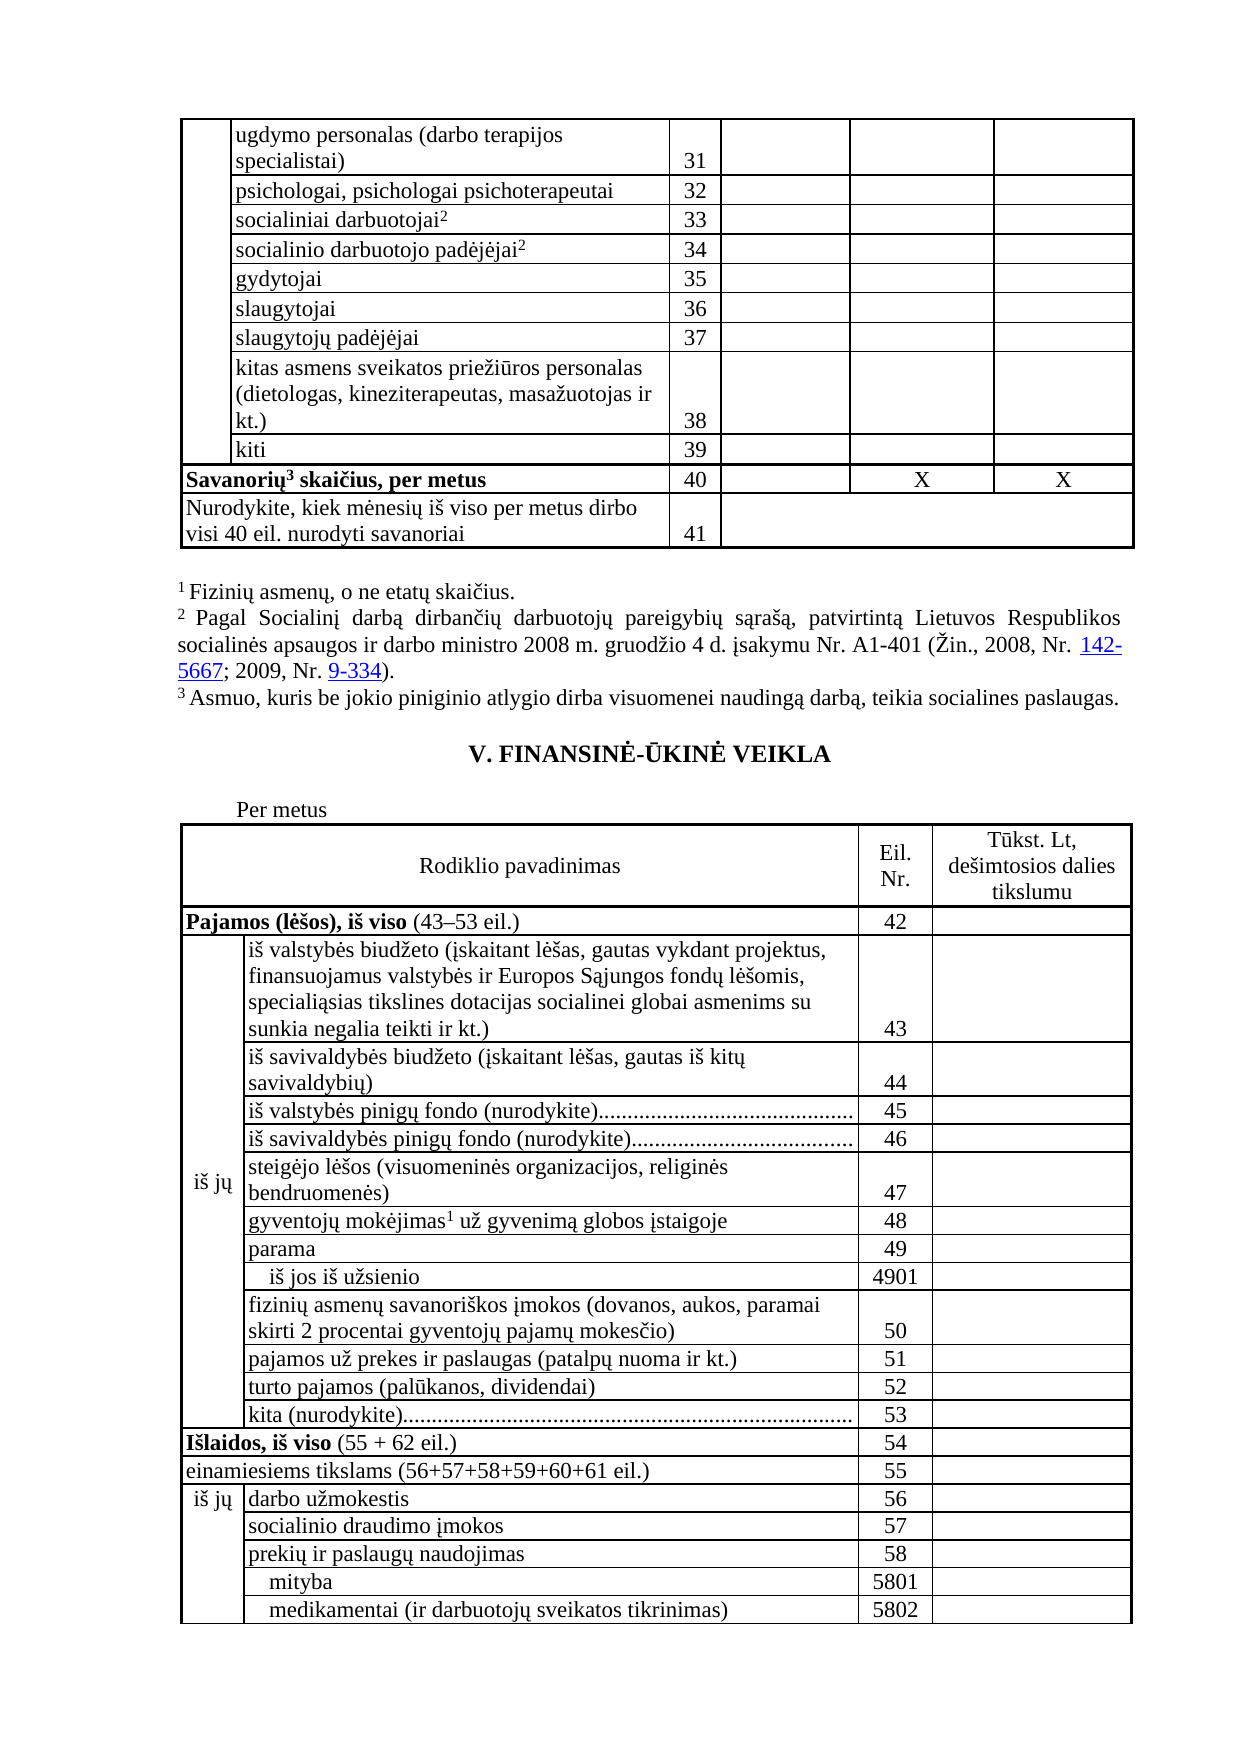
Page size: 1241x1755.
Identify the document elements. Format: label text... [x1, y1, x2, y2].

table_cell socialinio darbuotojo padėjėjai2 [232, 235, 669, 262]
table_cell 46 [928, 1125, 932, 1151]
table_cell psichologai, psichologai psichoterapeutai [232, 176, 669, 203]
table_cell [851, 435, 993, 462]
table_cell [933, 936, 1130, 1041]
table_cell [722, 205, 849, 233]
table_cell [933, 1291, 1130, 1343]
table_cell 42 [928, 908, 932, 934]
table_cell [722, 323, 849, 351]
table_cell 44 [859, 1043, 932, 1095]
table_cell 51 [928, 1345, 932, 1371]
table_header Rodiklio pavadinimas [183, 826, 858, 905]
table_cell iš jų [183, 1485, 243, 1623]
table_cell [933, 1043, 1130, 1095]
table_cell 32 [670, 176, 720, 203]
table_cell 36 [670, 293, 720, 321]
table_cell 54 [928, 1429, 932, 1455]
table_cell kiti [232, 435, 669, 462]
text 2 Pagal Socialinį darbą dirbančių darbuotojų pareigybių sąrašą, patvirtintą Lietuvos Respublikos socialinės apsaugos ir darbo ministro 2008 m. gruodžio 4 d. įsakymu Nr. A1-401 (Žin., 2008, Nr. 142-5667; 2009, Nr. 9-334). [177, 604, 1122, 683]
table_cell [722, 435, 849, 462]
table_cell 57 [928, 1513, 932, 1539]
table_cell [851, 235, 993, 262]
table_cell 49 [928, 1235, 932, 1261]
table_cell [995, 293, 1132, 321]
table_cell 34 [670, 235, 720, 262]
table_cell [995, 120, 1132, 174]
table_cell [995, 435, 1132, 462]
table_cell [995, 264, 1132, 292]
table_cell 55 [928, 1457, 932, 1483]
table_cell 56 [928, 1485, 932, 1511]
table_cell [851, 120, 993, 174]
table_cell 48 [928, 1207, 932, 1233]
text Per metus [236, 796, 1122, 822]
table_cell [722, 264, 849, 292]
table_cell [995, 323, 1132, 351]
table_cell [722, 494, 1132, 546]
table_cell [722, 235, 849, 262]
table_cell iš jų [183, 120, 230, 462]
table_cell [722, 352, 849, 433]
table_cell 31 [670, 120, 720, 174]
table_cell gydytojai [232, 264, 669, 292]
table_cell [995, 205, 1132, 233]
table_cell 58 [928, 1541, 932, 1567]
text V. FINANSINĖ-ŪKINĖ VEIKLA [177, 739, 1122, 767]
table_cell slaugytojų padėjėjai [232, 323, 669, 351]
table_cell [851, 293, 993, 321]
table_cell ugdymo personalas (darbo terapijos specialistai) [232, 120, 669, 174]
table_cell [851, 205, 993, 233]
table_cell 50 [859, 1291, 932, 1343]
table_cell [851, 323, 993, 351]
table_cell 43 [859, 936, 932, 1041]
table_cell kitas asmens sveikatos priežiūros personalas (dietologas, kineziterapeutas, masažuotojas ir kt.) [232, 352, 669, 433]
table_cell socialiniai darbuotojai2 [232, 205, 669, 233]
table_cell 35 [670, 264, 720, 292]
table_cell [995, 352, 1132, 433]
table_cell 37 [670, 323, 720, 351]
table_cell [722, 293, 849, 321]
table_cell 53 [928, 1401, 932, 1427]
table_cell iš jų [183, 936, 243, 1427]
table_header Eil. Nr. [859, 826, 932, 905]
table_cell 38 [670, 352, 720, 433]
table_cell [933, 1153, 1130, 1206]
text 1 Fizinių asmenų, o ne etatų skaičius. [177, 578, 1122, 604]
table_cell 45 [928, 1097, 932, 1123]
table_cell [851, 264, 993, 292]
table_cell [851, 352, 993, 433]
table_cell 4901 [928, 1263, 932, 1289]
table_cell [995, 235, 1132, 262]
table_cell iš jos iš užsienio [245, 1263, 269, 1289]
table_cell [722, 176, 849, 203]
table_cell [851, 176, 993, 203]
text 3 Asmuo, kuris be jokio piniginio atlygio dirba visuomenei naudingą darbą, teikia socialines paslaugas. [177, 683, 1122, 710]
table_cell 47 [859, 1153, 932, 1206]
table_cell mityba [245, 1568, 269, 1595]
table_cell 52 [928, 1373, 932, 1399]
table_cell [722, 120, 849, 174]
table_cell [995, 176, 1132, 203]
table_cell slaugytojai [232, 293, 669, 321]
table_cell 5802 [928, 1596, 932, 1623]
table_cell 33 [670, 205, 720, 233]
table_cell 41 [670, 494, 720, 546]
table_cell 5801 [928, 1568, 932, 1595]
table_cell 39 [670, 435, 720, 462]
